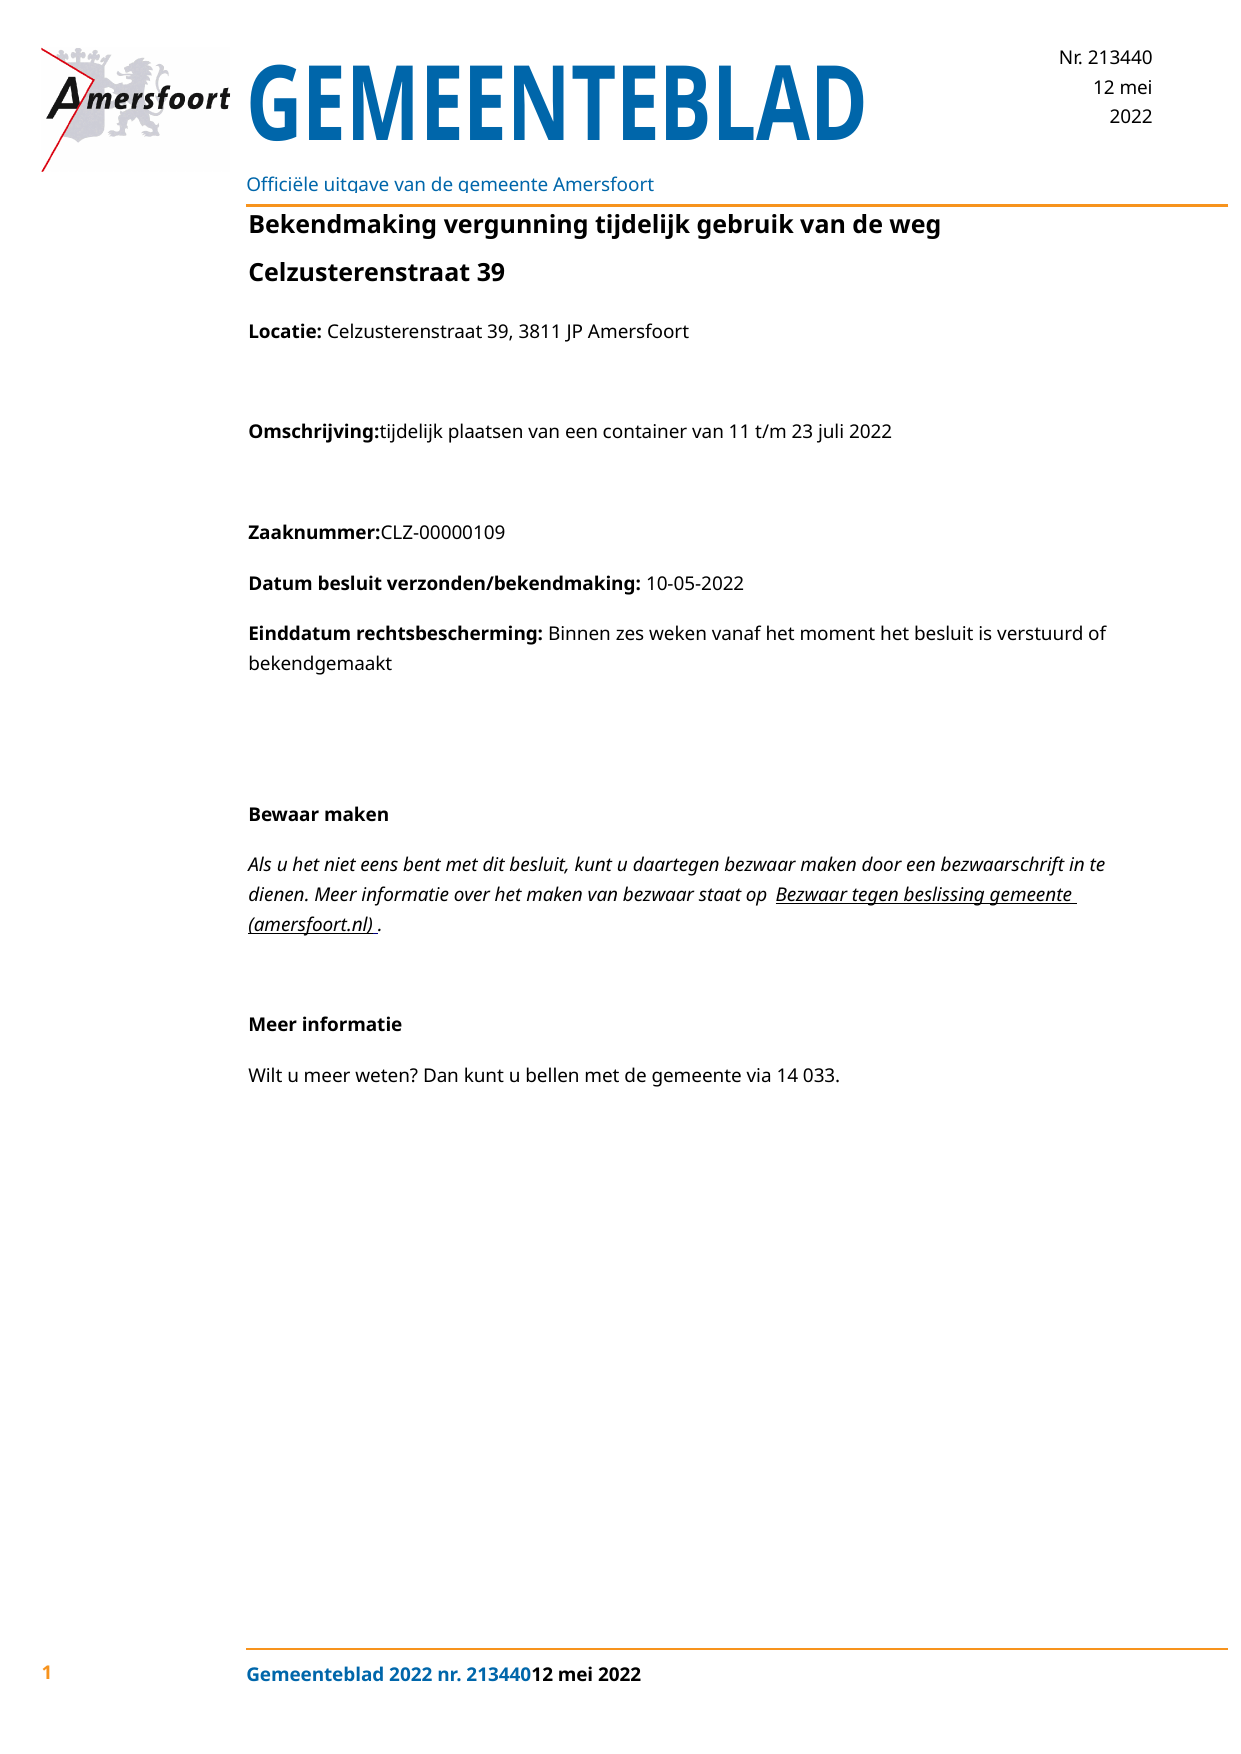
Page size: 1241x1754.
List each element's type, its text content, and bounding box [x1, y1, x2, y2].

text Wilt u meer weten? Dan kunt u bellen met de gemeente via 14 033. [248, 1062, 1152, 1088]
text Bewaar maken [248, 801, 1152, 827]
text Omschrijving:tijdelijk plaatsen van een container van 11 t/m 23 juli 2022 [248, 419, 1152, 444]
picture [41, 47, 231, 172]
text Bekendmaking vergunning tijdelijk gebruik van de weg Celzusterenstraat 39 [248, 207, 1152, 288]
text Zaaknummer:CLZ-00000109 [248, 519, 1152, 545]
text Einddatum rechtsbescherming: Binnen zes weken vanaf het moment het besluit is verstuurd of bekendgemaakt [248, 620, 1152, 676]
text Datum besluit verzonden/bekendmaking: 10-05-2022 [248, 570, 1152, 596]
text Locatie: Celzusterenstraat 39, 3811 JP Amersfoort [248, 318, 1152, 344]
text Als u het niet eens bent met dit besluit, kunt u daartegen bezwaar maken door een bezwaarschrift in te dienen. Meer informatie over het maken van bezwaar staat op Bezwaar tegen beslissing gemeente (amersfoort.nl) . [248, 852, 1152, 937]
text Meer informatie [248, 1012, 1152, 1037]
